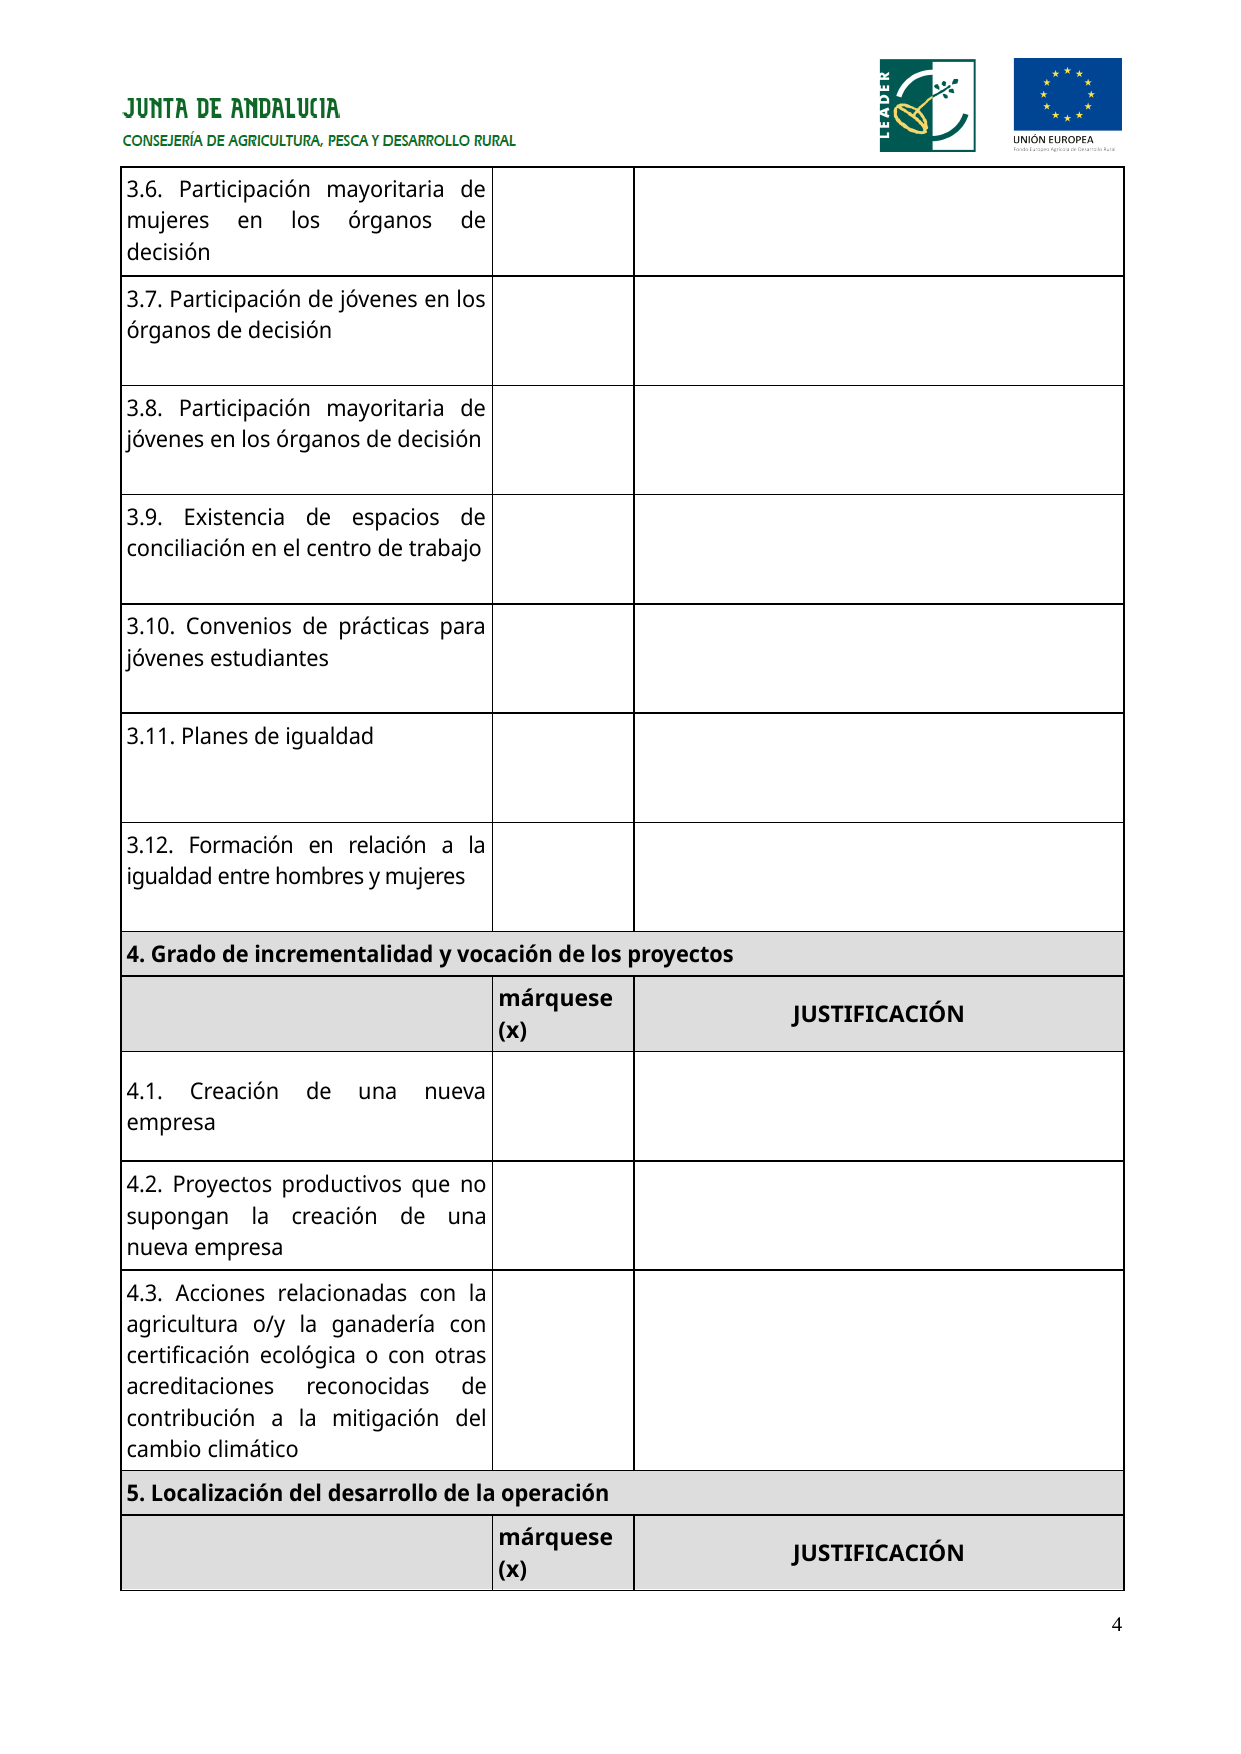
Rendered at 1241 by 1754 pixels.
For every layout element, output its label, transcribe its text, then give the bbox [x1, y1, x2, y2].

table_cell [635, 386, 1123, 494]
table_cell [493, 495, 633, 603]
table_cell [493, 714, 633, 822]
table_cell [635, 1052, 1123, 1160]
table_cell [635, 1271, 1123, 1470]
table_cell 3.12. Formación en relación a la igualdad entre hombres y mujeres [122, 823, 492, 931]
table_cell [493, 1162, 633, 1269]
table_cell [493, 168, 633, 275]
table_cell 4.1. Creación de una nueva empresa [122, 1052, 492, 1160]
table_cell 3.11. Planes de igualdad [122, 714, 492, 822]
table_cell márquese (x) [493, 977, 633, 1051]
table_cell JUSTIFICACIÓN [635, 977, 1123, 1051]
picture [1013, 58, 1122, 152]
table_cell [635, 168, 1123, 275]
table_cell 5. Localización del desarrollo de la operación [122, 1471, 1123, 1514]
table_cell márquese (x) [493, 1516, 633, 1589]
picture [122, 94, 521, 149]
table_cell [122, 977, 492, 1051]
table_cell [493, 386, 633, 494]
table_cell 3.10. Convenios de prácticas para jóvenes estudiantes [122, 605, 492, 712]
table_cell 3.8. Participación mayoritaria de jóvenes en los órganos de decisión [122, 386, 492, 494]
table_cell [635, 823, 1123, 931]
table_cell [493, 605, 633, 712]
table_cell [122, 1516, 492, 1589]
table_cell [493, 823, 633, 931]
table_cell [635, 277, 1123, 384]
table_cell JUSTIFICACIÓN [635, 1516, 1123, 1589]
table_cell 3.7. Participación de jóvenes en los órganos de decisión [122, 277, 492, 384]
table_cell 3.9. Existencia de espacios de conciliación en el centro de trabajo [122, 495, 492, 603]
table_cell [635, 495, 1123, 603]
table_cell 4.2. Proyectos productivos que no supongan la creación de una nueva empresa [122, 1162, 492, 1269]
table_cell 3.6. Participación mayoritaria de mujeres en los órganos de decisión [122, 168, 492, 275]
table_cell [493, 1271, 633, 1470]
table_cell [493, 1052, 633, 1160]
table_cell [635, 714, 1123, 822]
table_cell [635, 605, 1123, 712]
table_cell 4. Grado de incrementalidad y vocación de los proyectos [122, 932, 1123, 975]
table_cell 4.3. Acciones relacionadas con la agricultura o/y la ganadería con certificación ecológica o con otras acreditaciones reconocidas de contribución a la mitigación del cambio climático [122, 1271, 492, 1470]
table_cell [493, 277, 633, 384]
table_cell [635, 1162, 1123, 1269]
